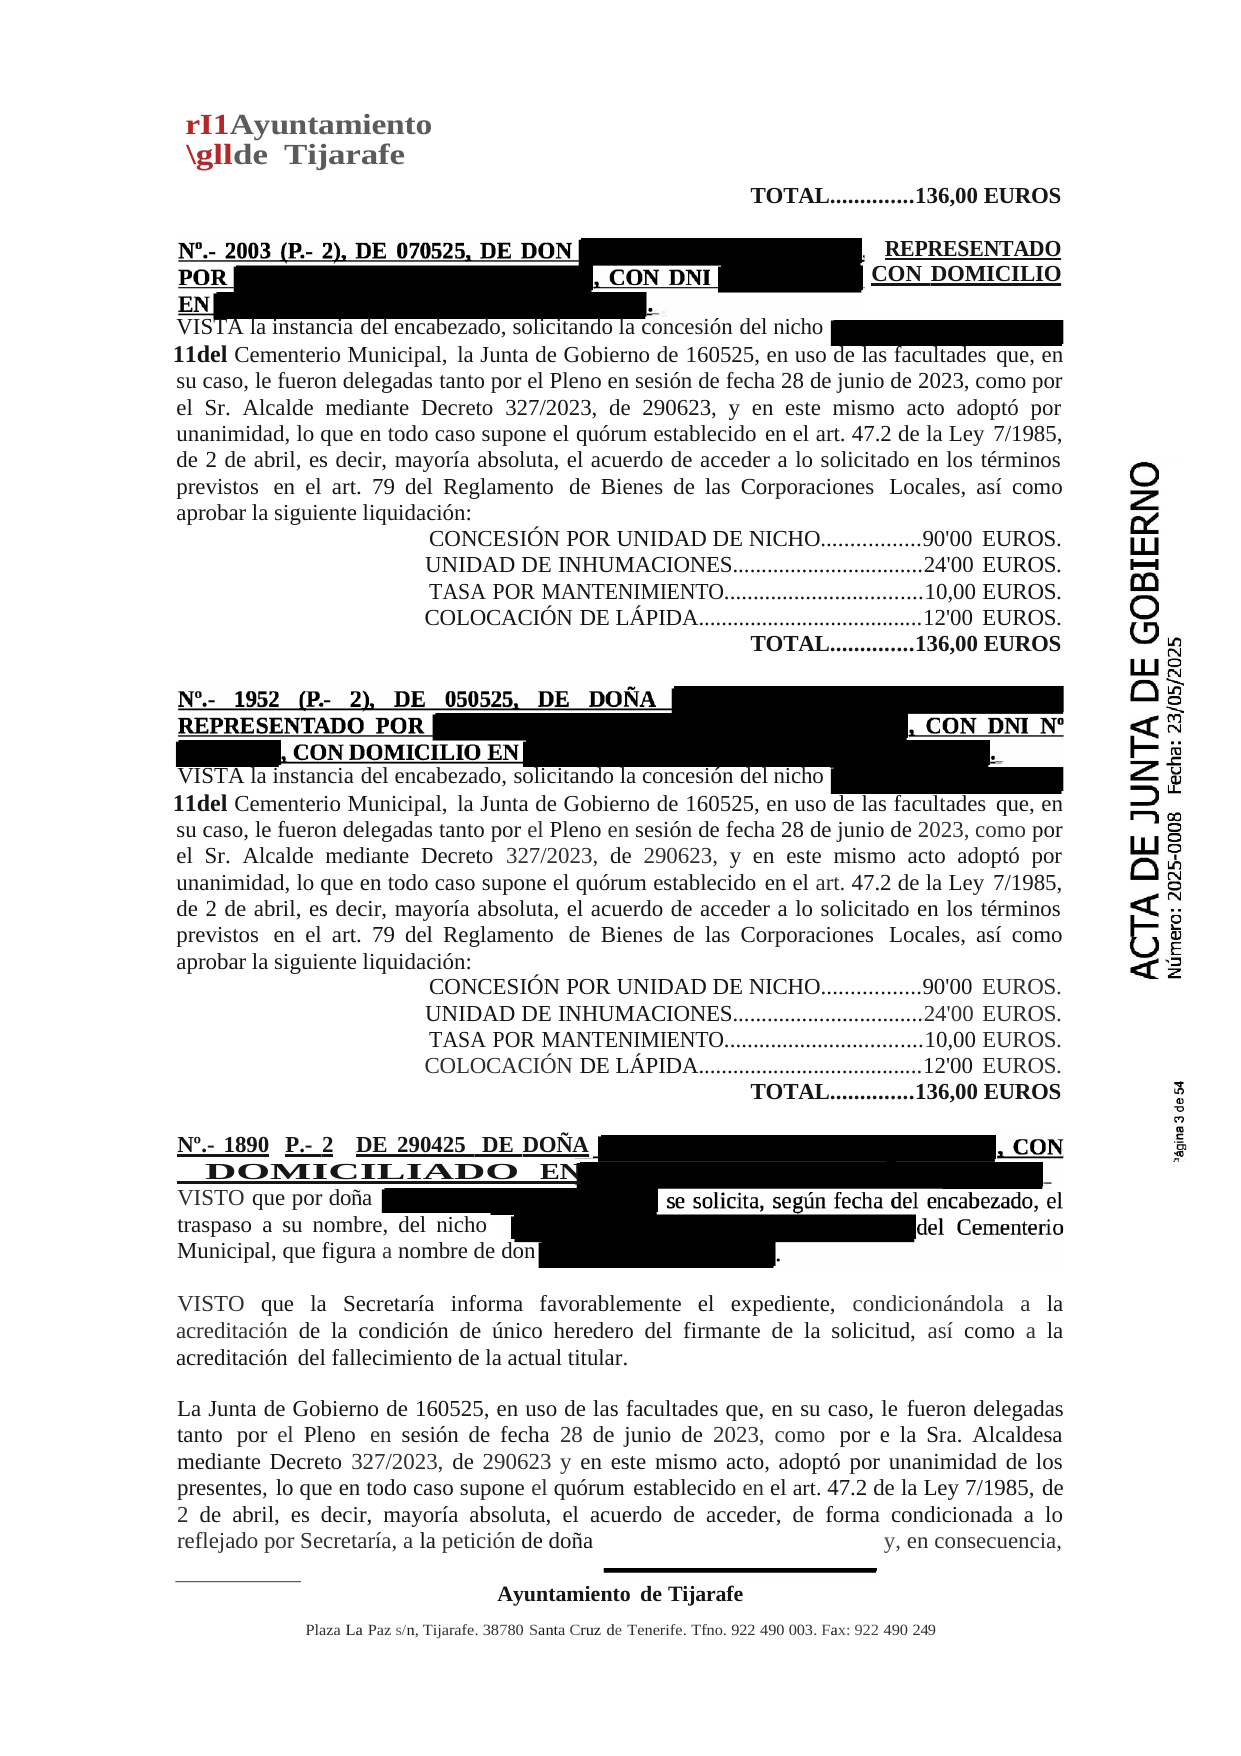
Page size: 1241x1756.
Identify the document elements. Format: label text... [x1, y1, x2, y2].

text UNIDAD DE INHUMACIONES 24'00 EUROS. [425, 1000, 1197, 1026]
text CONCESIÓN POR UNIDAD DE NICHO. 90'00 EUROS. [429, 526, 1128, 552]
text DOMICILIADO EN [177, 1158, 381, 1181]
text VISTA la instancia del encabezado, solicitando la concesión del nicho [1064, 314, 1197, 340]
text [1064, 1185, 1197, 1211]
text 11del Cementerio Municipal, la Junta de Gobierno de 160525, en uso de las facultades que, en su caso, le fueron delegadas tanto por el Pleno en sesión de fecha 28 de junio de 2023, como por el Sr. Alcalde mediante Decreto 327/2023, de 290623, y en este mismo acto adoptó por unanimidad, lo que en todo caso supone el quórum establecido en el art. 47.2 de la Ley 7/1985, de 2 de abril, es decir, mayoría absoluta, el acuerdo de acceder a lo solicitado en los términos previstos en el art. 79 del Reglamento de Bienes de las Corporaciones Locales, así como aprobar la siguiente liquidación: [173, 788, 1063, 974]
text TOTAL 136,00 EUROS [750, 631, 1128, 657]
text Nº.- 1890 P.- 2 DE 290425 DE DOÑA [177, 1131, 1171, 1158]
text La Junta de Gobierno de 160525, en uso de las facultades que, en su caso, le fueron delegadas tanto por el Pleno en sesión de fecha 28 de junio de 2023, como por e la Sra. Alcaldesa mediante Decreto 327/2023, de 290623 y en este mismo acto, adoptó por unanimidad de los presentes, lo que en todo caso supone el quórum establecido en el art. 47.2 de la Ley 7/1985, de 2 de abril, es decir, mayoría absoluta, el acuerdo de acceder, de forma condicionada a lo reflejado por Secretaría, a la petición de doña y, en consecuencia, [177, 1395, 1064, 1553]
text DOMICILIADO EN [1064, 1158, 1197, 1185]
text TOTAL 136,00 EUROS [750, 1079, 1171, 1105]
text VISTO que la Secretaría informa favorablemente el expediente, condicionándola a la acreditación de la condición de único heredero del firmante de la solicitud, así como a la acreditación del fallecimiento de la actual titular. [176, 1290, 1063, 1370]
text VISTO que por doña [177, 1185, 381, 1211]
text TASA POR MANTENIMIENTO 10,00 EUROS. [429, 1026, 1197, 1052]
text CONCESIÓN POR UNIDAD DE NICHO 90'00 EUROS. [429, 974, 1197, 1000]
text traspaso a su nombre, del nicho Municipal, que figura a nombre de don [177, 1211, 381, 1264]
text UNIDAD DE INHUMACIONES 24'00 EUROS. [425, 552, 1128, 578]
text TOTAL 136,00 EUROS [750, 182, 1197, 209]
text 11del Cementerio Municipal, la Junta de Gobierno de 160525, en uso de las facultades que, en su caso, le fueron delegadas tanto por el Pleno en sesión de fecha 28 de junio de 2023, como por el Sr. Alcalde mediante Decreto 327/2023, de 290623, y en este mismo acto adoptó por unanimidad, lo que en todo caso supone el quórum establecido en el art. 47.2 de la Ley 7/1985, de 2 de abril, es decir, mayoría absoluta, el acuerdo de acceder a lo solicitado en los términos previstos en el art. 79 del Reglamento de Bienes de las Corporaciones Locales, así como aprobar la siguiente liquidación: [173, 340, 1063, 526]
text COLOCACIÓN DE LÁPIDA 12'00 EUROS. [424, 1052, 1197, 1079]
text COLOCACIÓN DE LÁPIDA 12'00 EUROS. [424, 604, 1128, 631]
text TASA POR MANTENIMIENTO 10,00 EUROS. [429, 578, 1128, 604]
text VISTA la instancia del encabezado, solicitando la concesión del nicho [1064, 762, 1128, 788]
